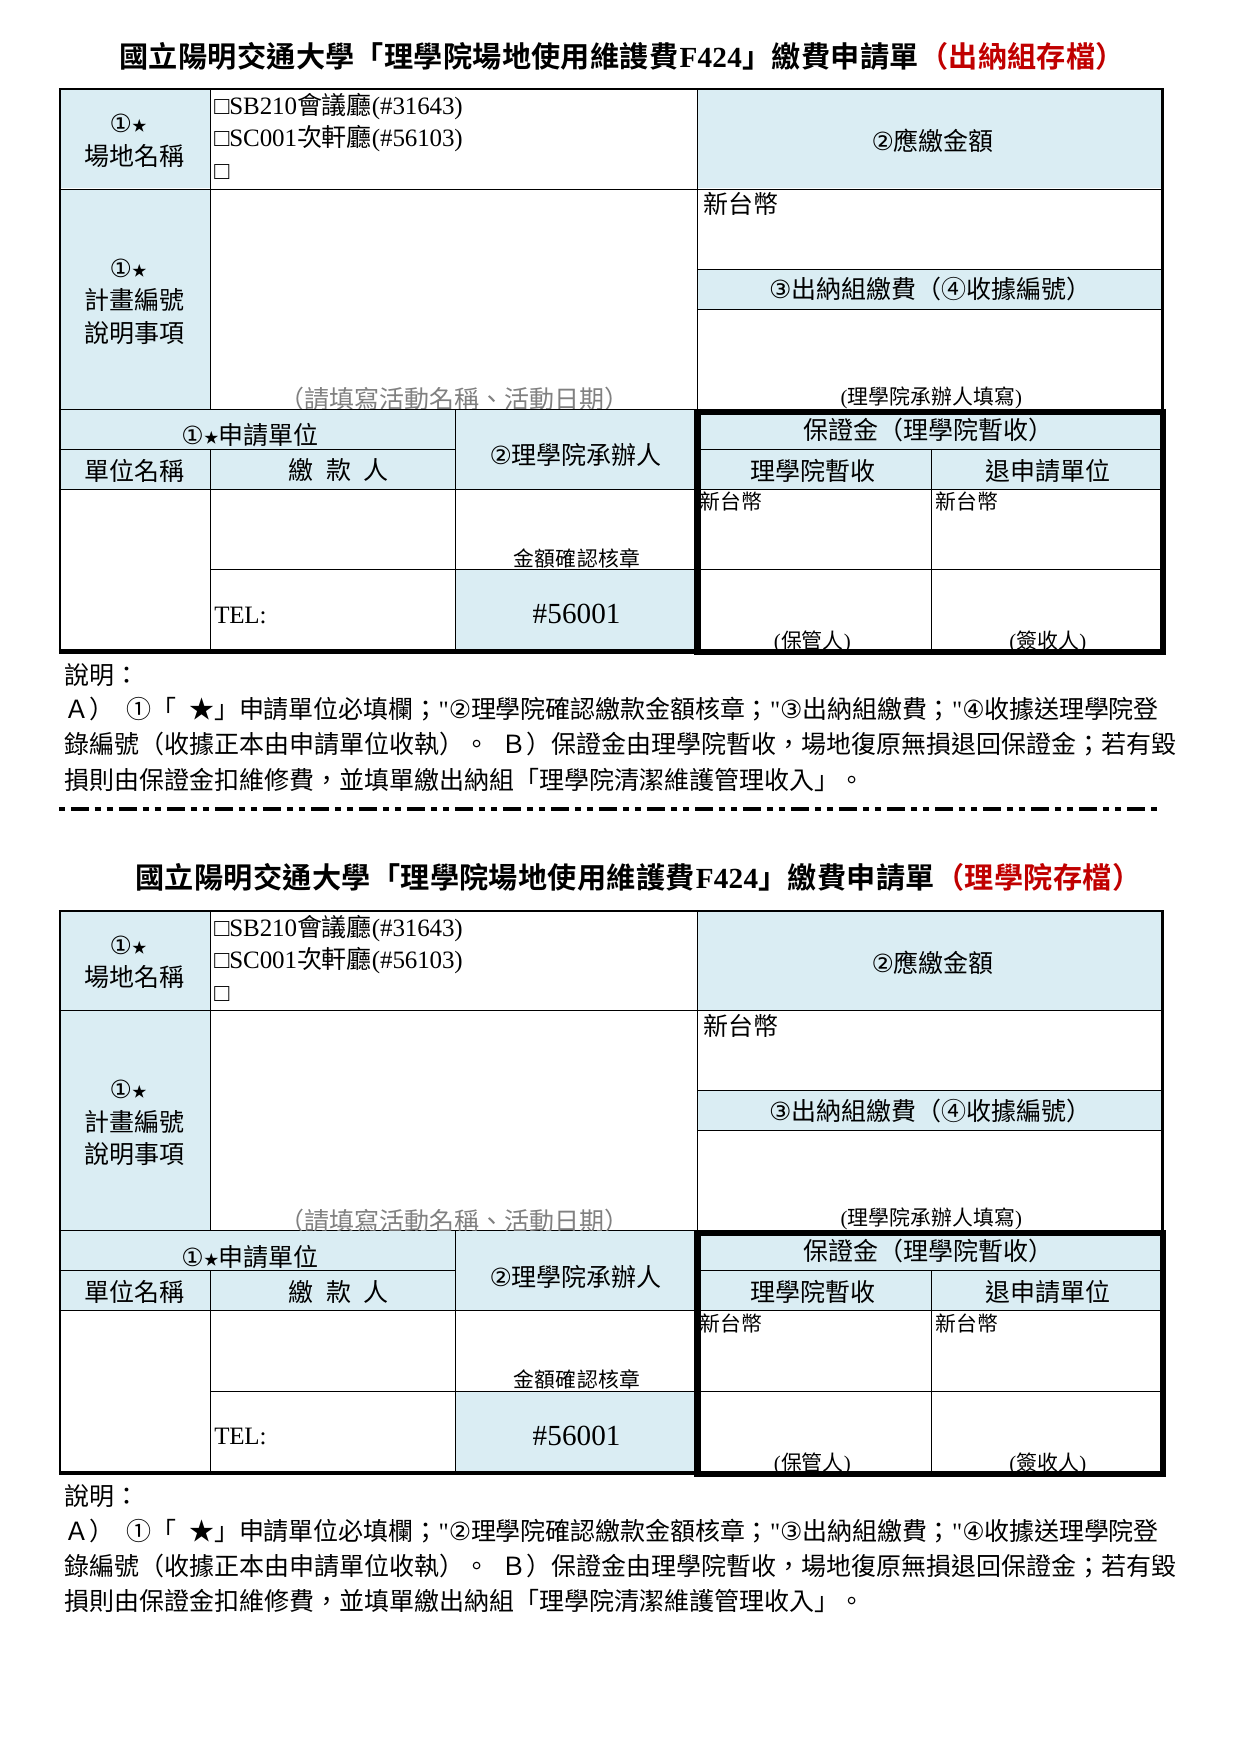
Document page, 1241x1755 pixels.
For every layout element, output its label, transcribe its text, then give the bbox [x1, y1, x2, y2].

table_cell 理學院暫收 [701, 450, 931, 489]
text Ａ） ①「 ★」申請單位必填欄；"②理學院確認繳款金額核章；"③出納組繳費；"④收據送理學院登 錄編號（收據正本由申請單位收執）。 Ｂ）保證金由理學院暫收，場地復原無損退回保證金；若有毀損則由保證金扣維修費，並填單繳出納組「理學院清潔維護管理收入」。 [64, 691, 1193, 796]
table_cell 新台幣 [701, 1311, 931, 1391]
table_cell 新台幣 [698, 1011, 1161, 1090]
table_cell [61, 490, 210, 649]
subtitle 國立陽明交通大學「理學院場地使用維護費F424」繳費申請單（理學院存檔） [135, 855, 1193, 897]
table_cell #56001 [456, 570, 694, 649]
table_cell [211, 490, 455, 569]
table_cell 繳 款 人 [211, 1271, 455, 1310]
table_cell TEL: [211, 570, 455, 649]
table_cell (理學院承辦人填寫) [698, 310, 1161, 409]
table_header □SB210會議廳(#31643) □SC001次軒廳(#56103) □ [211, 90, 697, 188]
table_header ②應繳金額 [698, 912, 1161, 1010]
table_cell [61, 1311, 210, 1471]
table_cell 保證金（理學院暫收） [701, 1236, 1160, 1270]
table_cell 單位名稱 [61, 1271, 210, 1310]
table_cell 退申請單位 [932, 450, 1160, 489]
table_cell 新台幣 [698, 190, 1161, 269]
table_cell ③出納組繳費（④收據編號） [698, 1091, 1161, 1130]
table_cell (理學院承辦人填寫) [698, 1131, 1161, 1230]
subtitle 國立陽明交通大學「理學院場地使用維謢費F424」繳費申請單（出納組存檔） [48, 37, 1193, 75]
table_cell （請填寫活動名稱、活動日期） [211, 1011, 697, 1230]
text 說明： [64, 658, 1193, 691]
table_cell ①★申請單位 [61, 1231, 455, 1270]
table_cell 繳 款 人 [211, 450, 455, 489]
table_cell ①★ 計畫編號 說明事項 [61, 190, 210, 409]
table_cell ②理學院承辦人 [456, 1231, 694, 1310]
table_header □SB210會議廳(#31643) □SC001次軒廳(#56103) □ [211, 912, 697, 1010]
table_header ①★ 場地名稱 [61, 90, 210, 188]
table_cell （請填寫活動名稱、活動日期） [211, 190, 697, 409]
table_cell TEL: [211, 1392, 455, 1471]
table_cell [211, 1311, 455, 1391]
text 說明： [64, 1480, 1193, 1512]
table_cell 退申請單位 [932, 1271, 1160, 1310]
table_cell (簽收人) [932, 1392, 1160, 1471]
table_cell ①★申請單位 [61, 410, 455, 449]
table_cell 新台幣 [932, 1311, 1160, 1391]
table_cell ②理學院承辦人 [456, 410, 694, 489]
table_cell 金額確認核章 [456, 1311, 694, 1391]
table_cell 金額確認核章 [456, 490, 694, 569]
table_cell 理學院暫收 [701, 1271, 931, 1310]
table_cell 保證金（理學院暫收） [701, 415, 1160, 449]
table_cell ③出納組繳費（④收據編號） [698, 270, 1161, 309]
table_header ②應繳金額 [698, 90, 1161, 188]
text Ａ） ①「 ★」申請單位必填欄；"②理學院確認繳款金額核章；"③出納組繳費；"④收據送理學院登 錄編號（收據正本由申請單位收執）。 Ｂ）保證金由理學院暫收，場地復原無損退回保證金；若有毀損則由保證金扣維修費，並填單繳出納組「理學院清潔維護管理收入」。 [64, 1512, 1193, 1618]
table_cell (保管人) [701, 1392, 931, 1471]
table_cell (保管人) [701, 570, 931, 649]
table_cell 單位名稱 [61, 450, 210, 489]
table_header ①★ 場地名稱 [61, 912, 210, 1010]
table_cell ①★ 計畫編號 說明事項 [61, 1011, 210, 1230]
table_cell (簽收人) [932, 570, 1160, 649]
table_cell #56001 [456, 1392, 694, 1471]
table_cell 新台幣 [701, 490, 931, 569]
table_cell 新台幣 [932, 490, 1160, 569]
